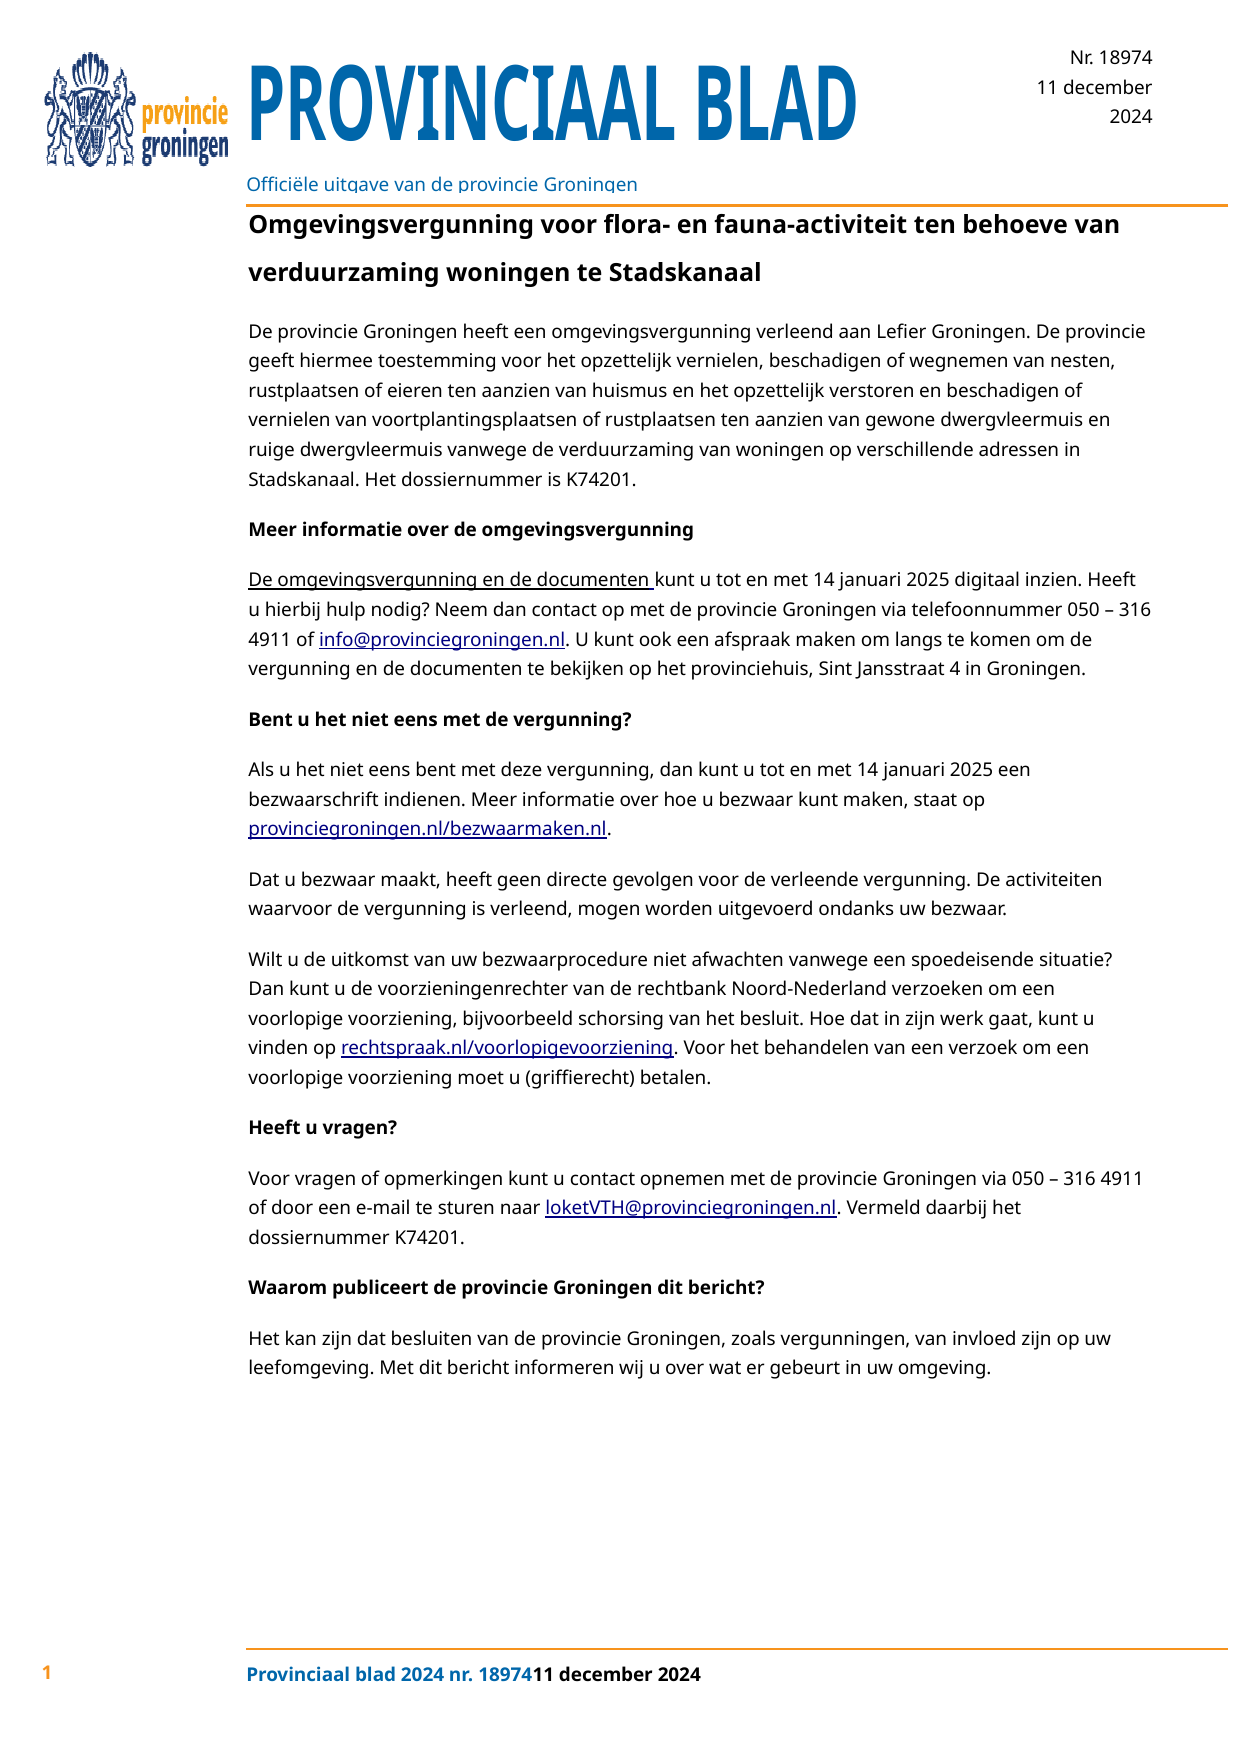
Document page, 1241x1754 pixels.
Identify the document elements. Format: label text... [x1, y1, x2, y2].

text De provincie Groningen heeft een omgevingsvergunning verleend aan Lefier Groningen. De provincie geeft hiermee toestemming voor het opzettelijk vernielen, beschadigen of wegnemen van nesten, rustplaatsen of eieren ten aanzien van huismus en het opzettelijk verstoren en beschadigen of vernielen van voortplantingsplaatsen of rustplaatsen ten aanzien van gewone dwergvleermuis en ruige dwergvleermuis vanwege de verduurzaming van woningen op verschillende adressen in Stadskanaal. Het dossiernummer is K74201. [248, 318, 1152, 492]
text Waarom publiceert de provincie Groningen dit bericht? [248, 1274, 1152, 1300]
text De omgevingsvergunning en de documenten kunt u tot en met 14 januari 2025 digitaal inzien. Heeft u hierbij hulp nodig? Neem dan contact op met de provincie Groningen via telefoonnummer 050 – 316 4911 of info@provinciegroningen.nl. U kunt ook een afspraak maken om langs te komen om de vergunning en de documenten te bekijken op het provinciehuis, Sint Jansstraat 4 in Groningen. [248, 567, 1152, 681]
text Voor vragen of opmerkingen kunt u contact opnemen met de provincie Groningen via 050 – 316 4911 of door een e-mail te sturen naar loketVTH@provinciegroningen.nl. Vermeld daarbij het dossiernummer K74201. [248, 1165, 1152, 1250]
text Dat u bezwaar maakt, heeft geen directe gevolgen voor de verleende vergunning. De activiteiten waarvoor de vergunning is verleend, mogen worden uitgevoerd ondanks uw bezwaar. [248, 866, 1152, 921]
text Heeft u vragen? [248, 1114, 1152, 1140]
text Bent u het niet eens met de vergunning? [248, 706, 1152, 732]
text Het kan zijn dat besluiten van de provincie Groningen, zoals vergunningen, van invloed zijn op uw leefomgeving. Met dit bericht informeren wij u over wat er gebeurt in uw omgeving. [248, 1325, 1152, 1380]
picture [41, 47, 231, 172]
text Meer informatie over de omgevingsvergunning [248, 516, 1152, 542]
text Wilt u de uitkomst van uw bezwaarprocedure niet afwachten vanwege een spoedeisende situatie? Dan kunt u de voorzieningenrechter van de rechtbank Noord-Nederland verzoeken om een voorlopige voorziening, bijvoorbeeld schorsing van het besluit. Hoe dat in zijn werk gaat, kunt u vinden op rechtspraak.nl/voorlopigevoorziening. Voor het behandelen van een verzoek om een voorlopige voorziening moet u (griffierecht) betalen. [248, 946, 1152, 1090]
text Omgevingsvergunning voor flora- en fauna-activiteit ten behoeve van verduurzaming woningen te Stadskanaal [248, 207, 1152, 288]
text Als u het niet eens bent met deze vergunning, dan kunt u tot en met 14 januari 2025 een bezwaarschrift indienen. Meer informatie over hoe u bezwaar kunt maken, staat op provinciegroningen.nl/bezwaarmaken.nl. [248, 756, 1152, 841]
